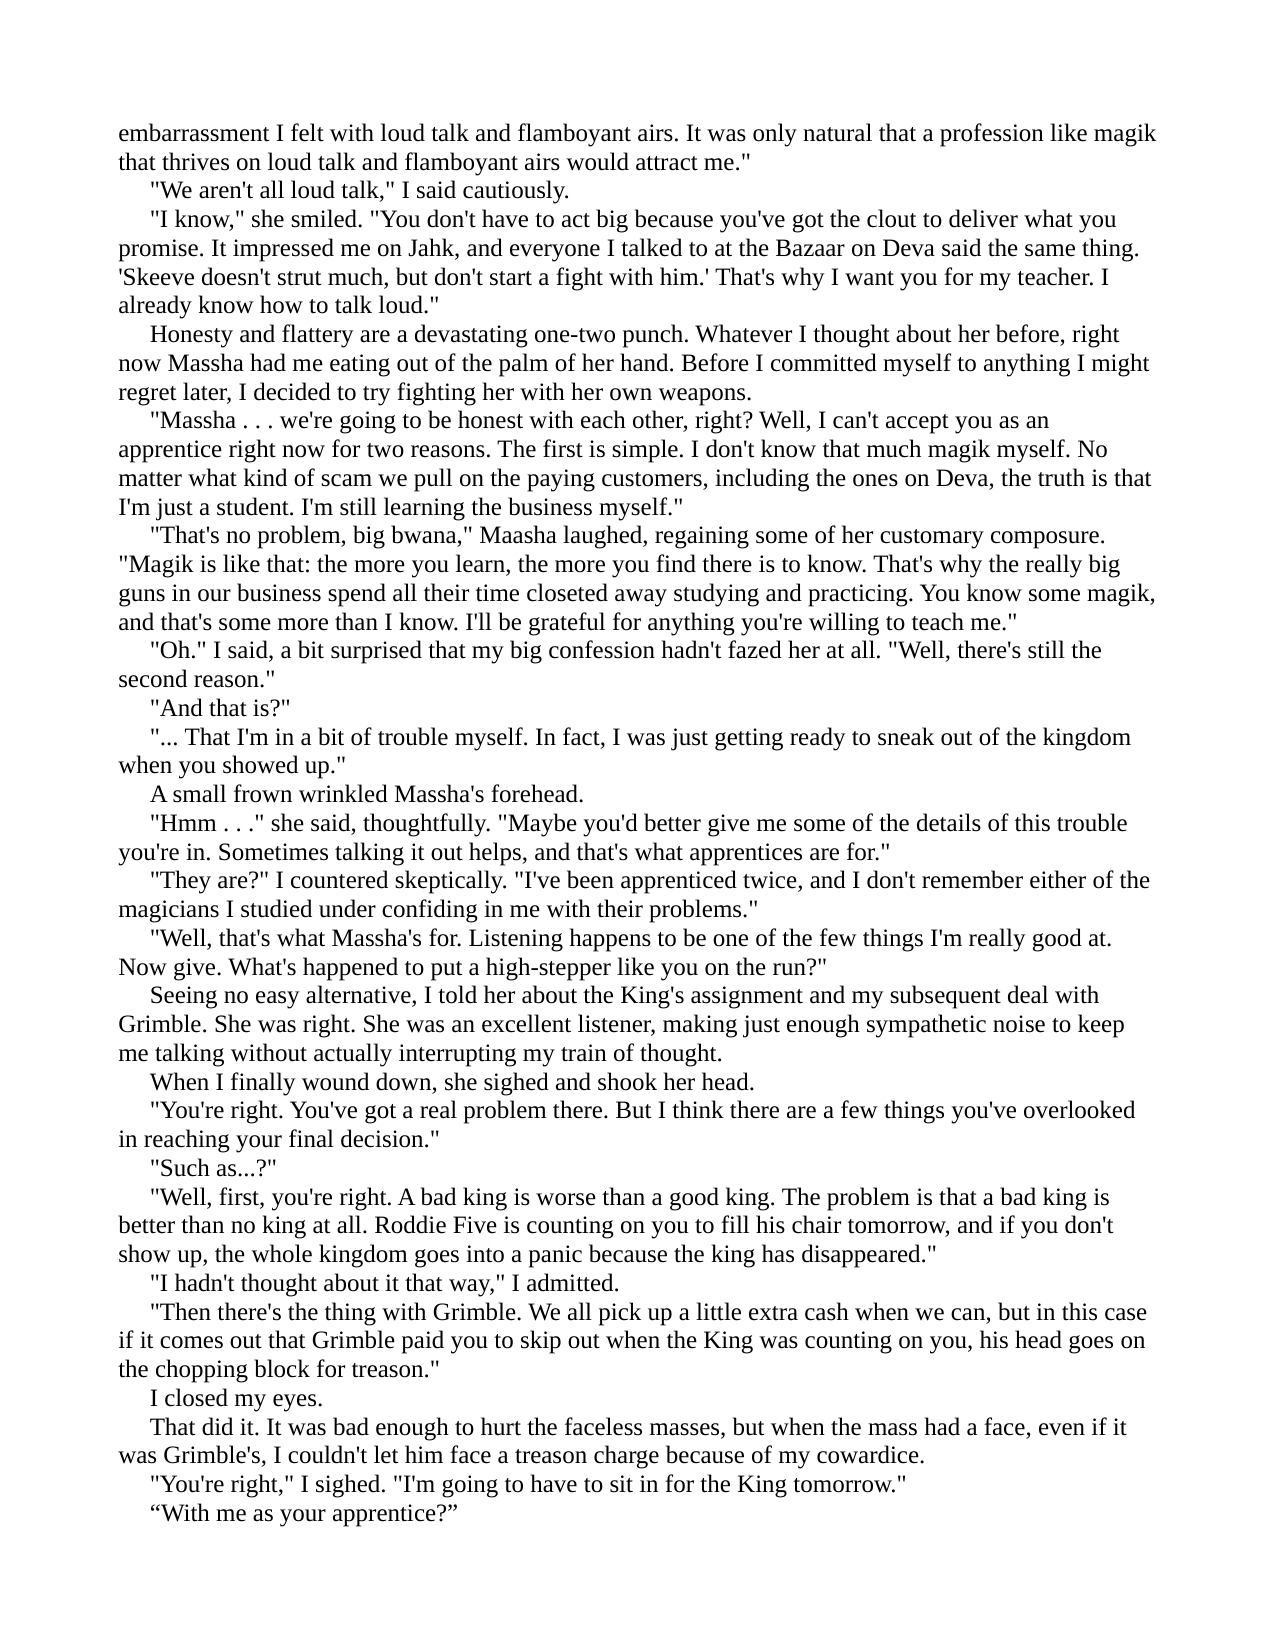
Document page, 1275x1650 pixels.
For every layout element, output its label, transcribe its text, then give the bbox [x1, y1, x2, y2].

text That did it. It was bad enough to hurt the faceless masses, but when the mass had a face, even if it was Grimble's, I couldn't let him face a treason charge because of my cowardice. [118, 1412, 1157, 1469]
text Seeing no easy alternative, I told her about the King's assignment and my subsequent deal with Grimble. She was right. She was an excellent listener, making just enough sympathetic noise to keep me talking without actually interrupting my train of thought. [118, 981, 1157, 1067]
text "They are?" I countered skeptically. "I've been apprenticed twice, and I don't remember either of the magicians I studied under confiding in me with their problems." [118, 866, 1157, 923]
text When I finally wound down, she sighed and shook her head. [118, 1067, 1157, 1096]
text "You're right. You've got a real problem there. But I think there are a few things you've overlooked in reaching your final decision." [118, 1096, 1157, 1153]
text Honesty and flattery are a devastating one-two punch. Whatever I thought about her before, right now Massha had me eating out of the palm of her hand. Before I committed myself to anything I might regret later, I decided to try fighting her with her own weapons. [118, 319, 1157, 406]
text "I hadn't thought about it that way," I admitted. [118, 1268, 1157, 1297]
text "Well, that's what Massha's for. Listening happens to be one of the few things I'm really good at. Now give. What's happened to put a high-stepper like you on the run?" [118, 923, 1157, 981]
text "Well, first, you're right. A bad king is worse than a good king. The problem is that a bad king is better than no king at all. Roddie Five is counting on you to fill his chair tomorrow, and if you don't show up, the whole kingdom goes into a panic because the king has disappeared." [118, 1182, 1157, 1268]
text “With me as your apprentice?” [118, 1498, 1157, 1527]
text I closed my eyes. [118, 1383, 1157, 1412]
text embarrassment I felt with loud talk and flamboyant airs. It was only natural that a profession like magik that thrives on loud talk and flamboyant airs would attract me." [118, 118, 1157, 176]
text "Massha . . . we're going to be honest with each other, right? Well, I can't accept you as an apprentice right now for two reasons. The first is simple. I don't know that much magik myself. No matter what kind of scam we pull on the paying customers, including the ones on Deva, the truth is that I'm just a student. I'm still learning the business myself." [118, 406, 1157, 521]
text "Oh." I said, a bit surprised that my big confession hadn't fazed her at all. "Well, there's still the second reason." [118, 636, 1157, 693]
text "I know," she smiled. "You don't have to act big because you've got the clout to deliver what you promise. It impressed me on Jahk, and everyone I talked to at the Bazaar on Deva said the same thing. 'Skeeve doesn't strut much, but don't start a fight with him.' That's why I want you for my teacher. I already know how to talk loud." [118, 204, 1157, 319]
text "Hmm . . ." she said, thoughtfully. "Maybe you'd better give me some of the details of this trouble you're in. Sometimes talking it out helps, and that's what apprentices are for." [118, 808, 1157, 866]
text "Then there's the thing with Grimble. We all pick up a little extra cash when we can, but in this case if it comes out that Grimble paid you to skip out when the King was counting on you, his head goes on the chopping block for treason." [118, 1297, 1157, 1383]
text "... That I'm in a bit of trouble myself. In fact, I was just getting ready to sneak out of the kingdom when you showed up." [118, 722, 1157, 779]
text "You're right," I sighed. "I'm going to have to sit in for the King tomorrow." [118, 1469, 1157, 1498]
text "And that is?" [118, 693, 1157, 722]
text "Such as...?" [118, 1153, 1157, 1182]
text "We aren't all loud talk," I said cautiously. [118, 176, 1157, 204]
text A small frown wrinkled Massha's forehead. [118, 779, 1157, 808]
text "That's no problem, big bwana," Maasha laughed, regaining some of her customary composure. "Magik is like that: the more you learn, the more you find there is to know. That's why the really big guns in our business spend all their time closeted away studying and practicing. You know some magik, and that's some more than I know. I'll be grateful for anything you're willing to teach me." [118, 521, 1157, 636]
